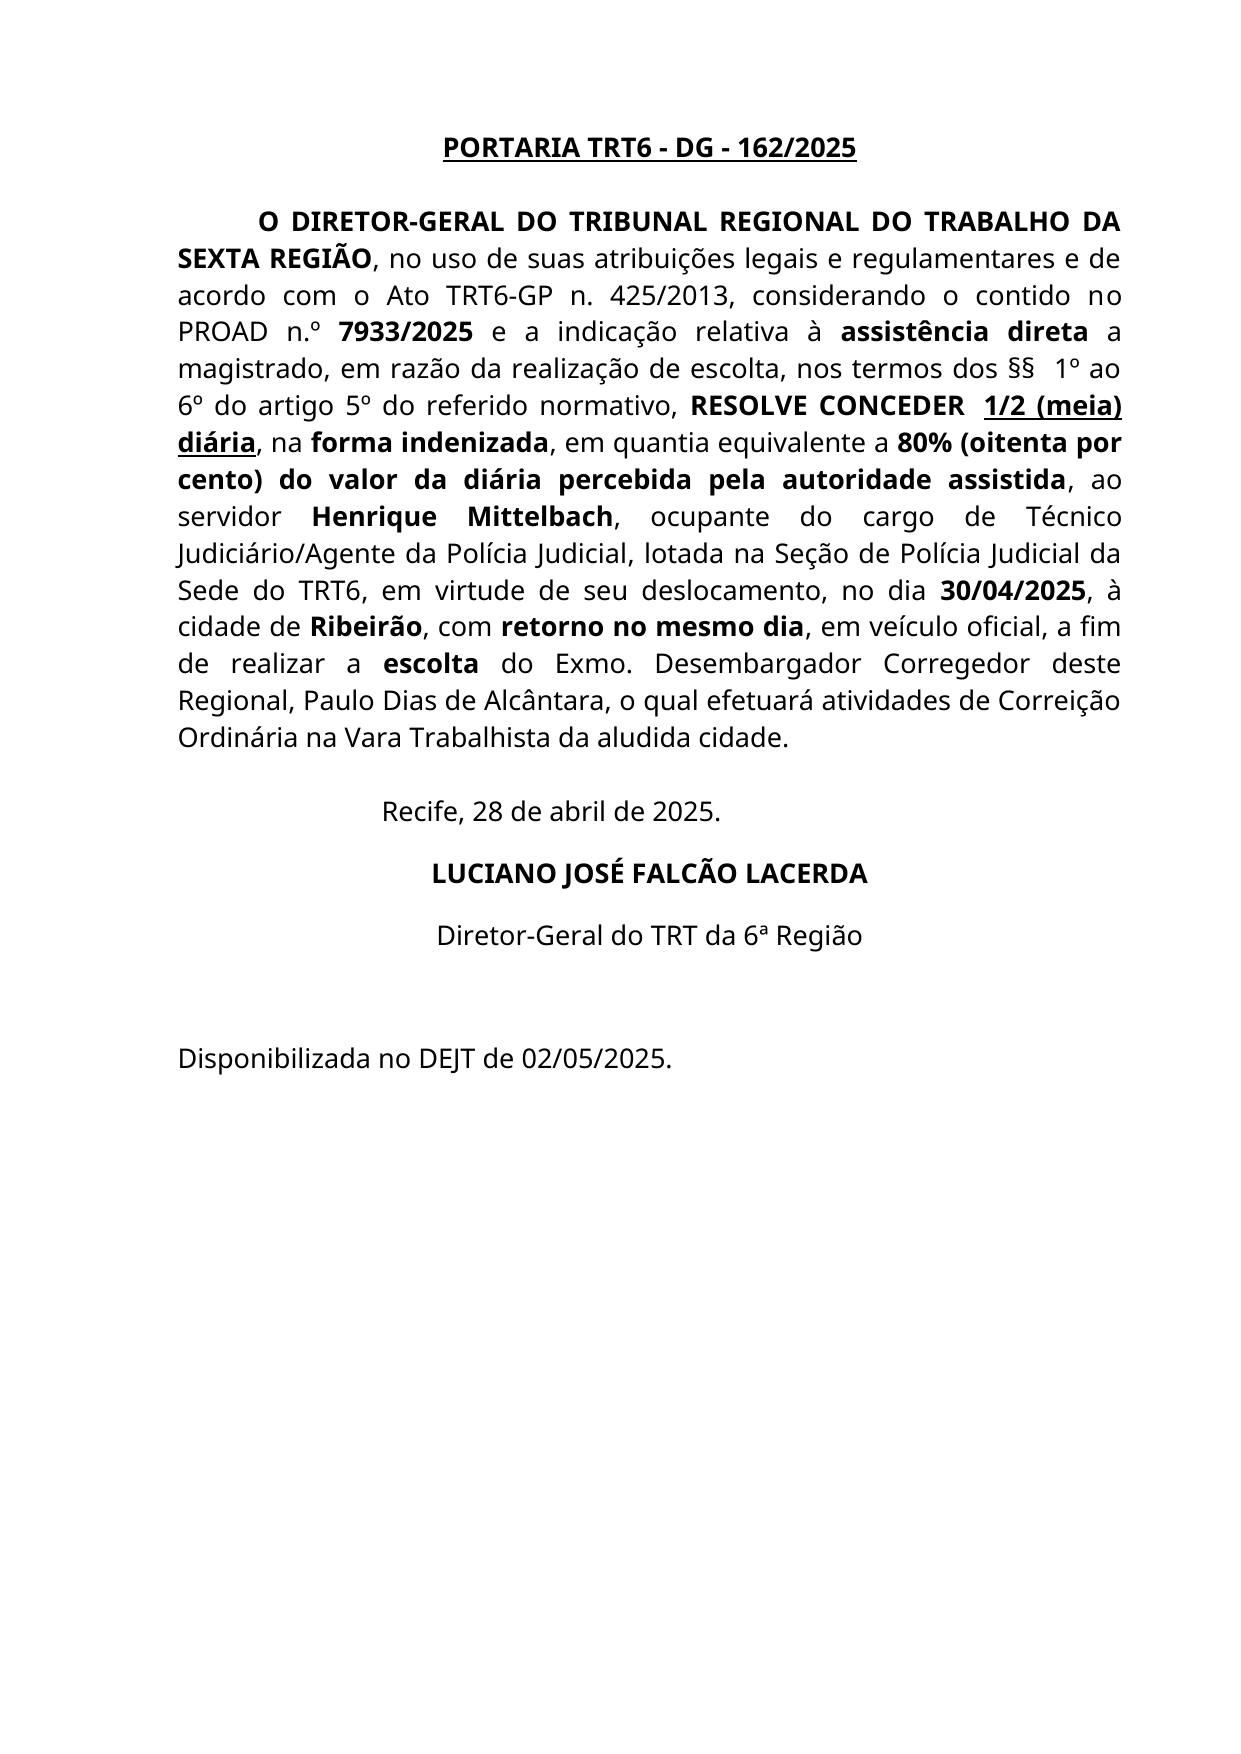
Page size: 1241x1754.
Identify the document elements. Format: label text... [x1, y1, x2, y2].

subtitle Disponibilizada no DEJT de 02/05/2025. [177, 1040, 1122, 1077]
subtitle Recife, 28 de abril de 2025. [177, 792, 1122, 829]
subtitle Diretor-Geral do TRT da 6ª Região [177, 916, 1122, 953]
subtitle O DIRETOR-GERAL DO TRIBUNAL REGIONAL DO TRABALHO DA SEXTA REGIÃO, no uso de suas atribuições legais e regulamentares e de acordo com o Ato TRT6-GP n. 425/2013, considerando o contido no PROAD n.º 7933/2025 e a indicação relativa à assistência direta a magistrado, em razão da realização de escolta, nos termos dos §§ 1º ao 6º do artigo 5º do referido normativo, RESOLVE CONCEDER 1/2 (meia) diária, na forma indenizada, em quantia equivalente a 80% (oitenta por cento) do valor da diária percebida pela autoridade assistida, ao servidor Henrique Mittelbach, ocupante do cargo de Técnico Judiciário/Agente da Polícia Judicial, lotada na Seção de Polícia Judicial da Sede do TRT6, em virtude de seu deslocamento, no dia 30/04/2025, à cidade de Ribeirão, com retorno no mesmo dia, em veículo oficial, a fim de realizar a escolta do Exmo. Desembargador Corregedor deste Regional, Paulo Dias de Alcântara, o qual efetuará atividades de Correição Ordinária na Vara Trabalhista da aludida cidade. [177, 202, 1122, 755]
subtitle LUCIANO JOSÉ FALCÃO LACERDA [177, 854, 1122, 891]
subtitle PORTARIA TRT6 - DG - 162/2025 [177, 127, 1122, 165]
